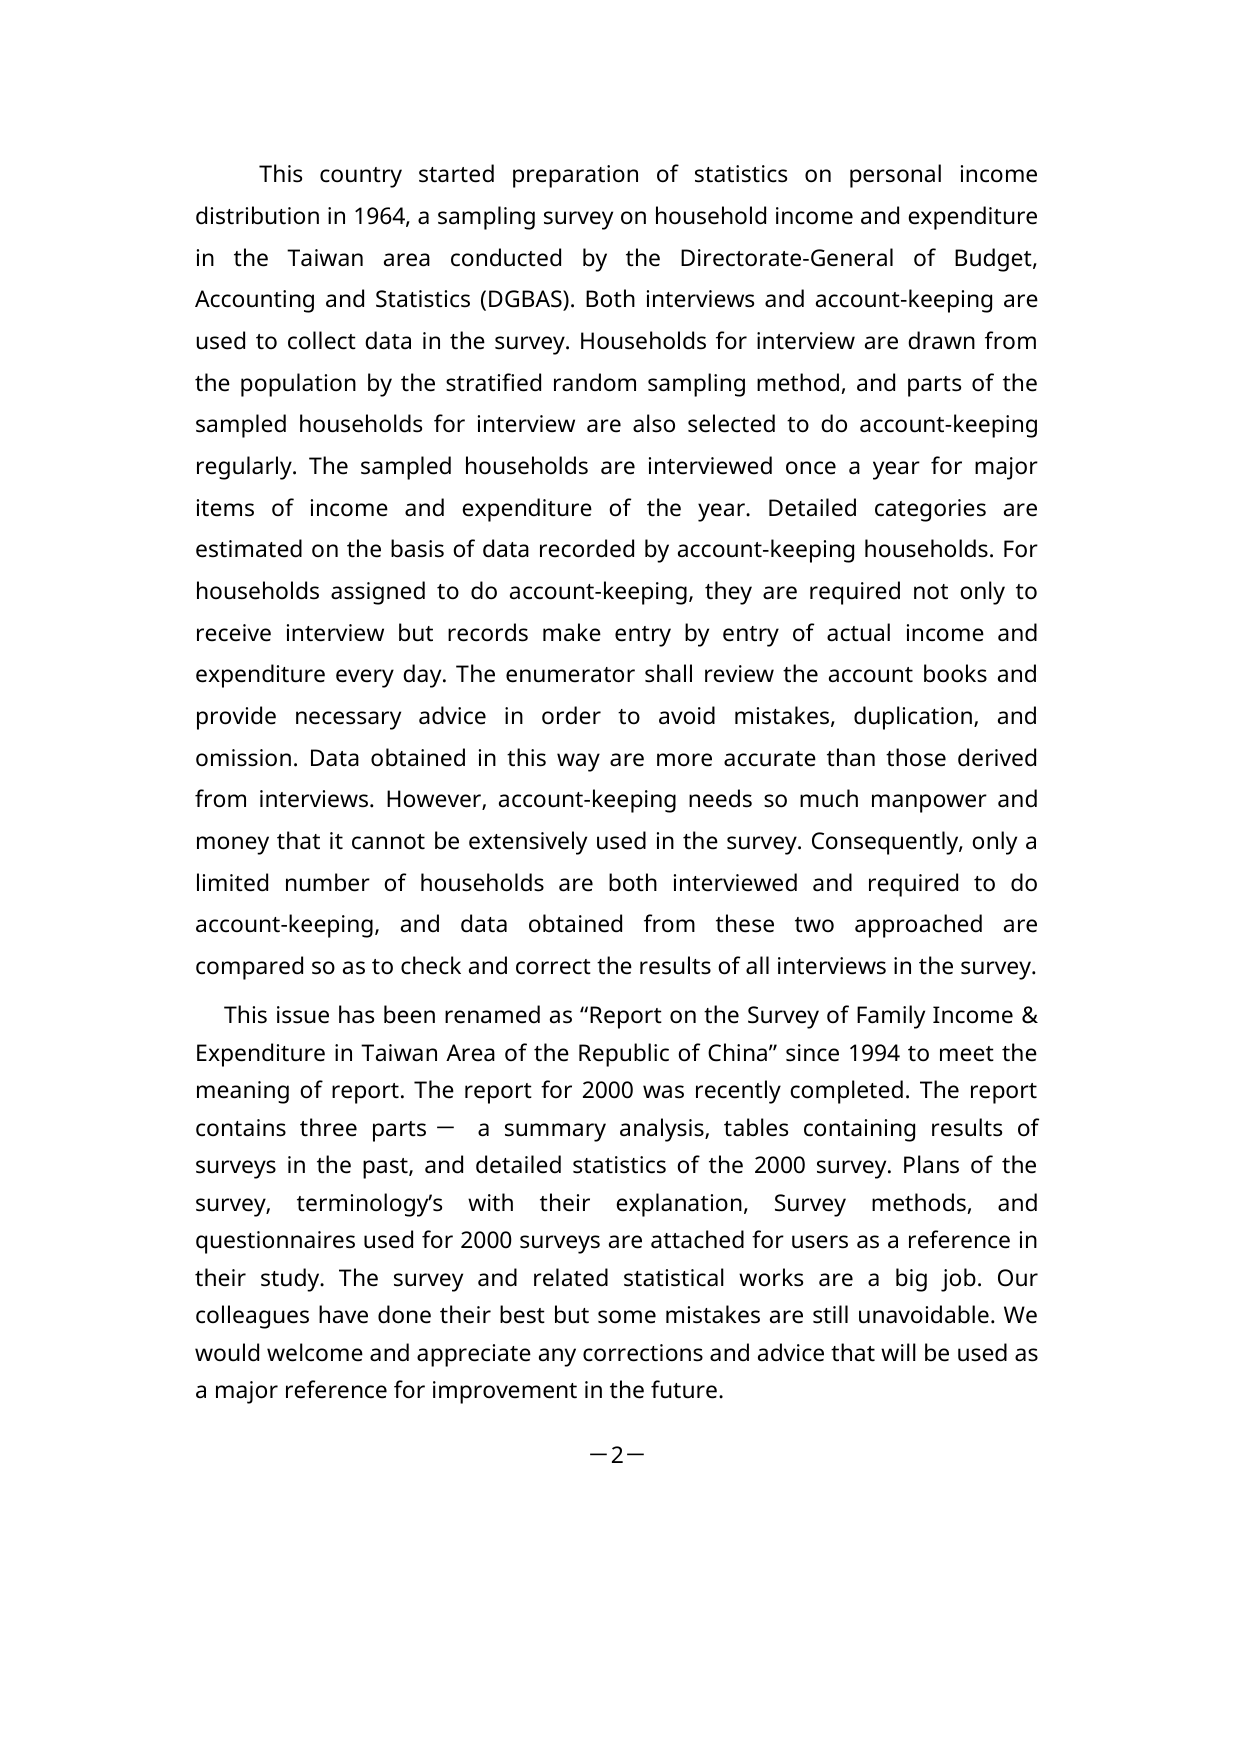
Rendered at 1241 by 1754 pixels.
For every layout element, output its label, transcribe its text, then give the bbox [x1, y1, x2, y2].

text This country started preparation of statistics on personal income distribution in 1964, a sampling survey on household income and expenditure in the Taiwan area conducted by the Directorate-General of Budget, Accounting and Statistics (DGBAS). Both interviews and account-keeping are used to collect data in the survey. Households for interview are drawn from the population by the stratified random sampling method, and parts of the sampled households for interview are also selected to do account-keeping regularly. The sampled households are interviewed once a year for major items of income and expenditure of the year. Detailed categories are estimated on the basis of data recorded by account-keeping households. For households assigned to do account-keeping, they are required not only to receive interview but records make entry by entry of actual income and expenditure every day. The enumerator shall review the account books and provide necessary advice in order to avoid mistakes, duplication, and omission. Data obtained in this way are more accurate than those derived from interviews. However, account-keeping needs so much manpower and money that it cannot be extensively used in the survey. Consequently, only a limited number of households are both interviewed and required to do account-keeping, and data obtained from these two approached are compared so as to check and correct the results of all interviews in the survey. [195, 148, 1039, 981]
text This issue has been renamed as “Report on the Survey of Family Income & Expenditure in Taiwan Area of the Republic of China” since 1994 to meet the meaning of report. The report for 2000 was recently completed. The report contains three parts－ a summary analysis, tables containing results of surveys in the past, and detailed statistics of the 2000 survey. Plans of the survey, terminology’s with their explanation, Survey methods, and questionnaires used for 2000 surveys are attached for users as a reference in their study. The survey and related statistical works are a big job. Our colleagues have done their best but some mistakes are still unavoidable. We would welcome and appreciate any corrections and advice that will be used as a major reference for improvement in the future. [195, 993, 1039, 1406]
